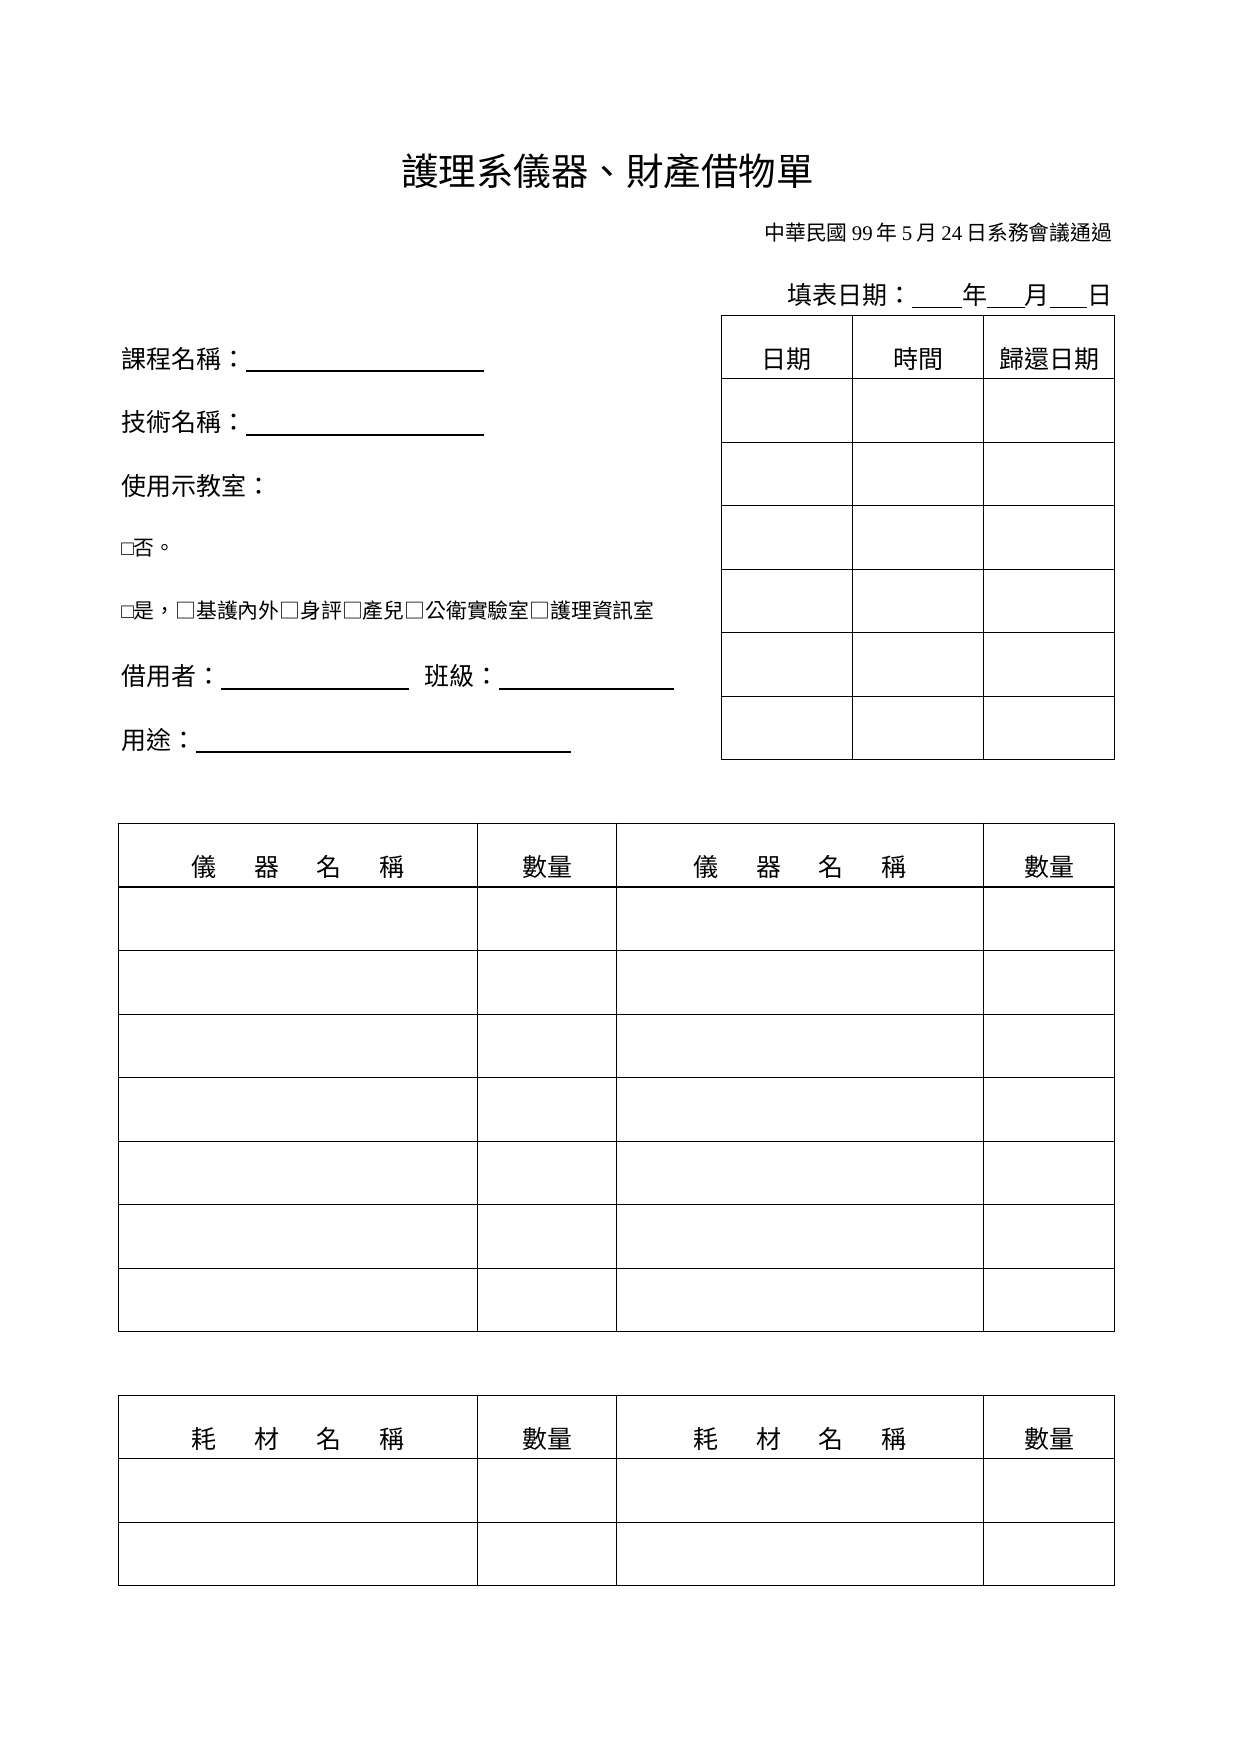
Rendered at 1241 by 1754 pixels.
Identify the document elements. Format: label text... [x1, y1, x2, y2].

table_cell [853, 697, 983, 759]
table_cell [722, 633, 852, 696]
table_cell [617, 1142, 983, 1204]
table_cell 日期 [722, 316, 852, 378]
table_cell [478, 1142, 616, 1204]
table_header 儀 器 名 稱 [617, 824, 983, 886]
table_header 儀 器 名 稱 [119, 824, 477, 886]
table_cell [853, 506, 983, 569]
table_cell [722, 443, 852, 505]
table_cell [617, 1078, 983, 1141]
table_cell 班級： [421, 632, 702, 696]
table_cell [984, 1142, 1114, 1204]
table_cell 使用示教室： □否。 □是，□基護內外□身評□產兒□公衛實驗室□護理資訊室 [118, 442, 702, 632]
table_header 數量 [478, 1396, 616, 1458]
table_cell [119, 1015, 477, 1077]
table_cell [478, 1078, 616, 1141]
table_cell [722, 570, 852, 632]
table_cell [984, 443, 1114, 505]
table_cell [984, 888, 1114, 950]
table_cell [984, 1523, 1114, 1585]
table_cell [617, 1269, 983, 1331]
table_cell [702, 442, 721, 632]
table_cell [853, 379, 983, 442]
table_cell [617, 1015, 983, 1077]
table_header 數量 [984, 1396, 1114, 1458]
table_cell [119, 1459, 477, 1522]
table_cell [478, 1205, 616, 1268]
table_cell [702, 632, 721, 696]
table_cell 時間 [853, 316, 983, 378]
table_cell 中華民國99年5月24日系務會議通過 [118, 190, 1115, 252]
table_cell [119, 1205, 477, 1268]
table_cell [478, 1015, 616, 1077]
table_cell [853, 443, 983, 505]
table_cell [119, 1142, 477, 1204]
table_cell 課程名稱： [118, 315, 702, 378]
table_cell [478, 951, 616, 1013]
table_cell [984, 379, 1114, 442]
table_cell [984, 633, 1114, 696]
table_cell [984, 951, 1114, 1013]
table_cell [119, 1269, 477, 1331]
table_cell 借用者： [118, 632, 421, 696]
table_cell [984, 506, 1114, 569]
table_cell 歸還日期 [984, 316, 1114, 378]
table_header 數量 [478, 824, 616, 886]
table_cell [617, 1523, 983, 1585]
table_cell [478, 1269, 616, 1331]
table_cell [617, 1459, 983, 1522]
table_cell [702, 315, 721, 378]
table_cell [617, 888, 983, 950]
table_cell [984, 1015, 1114, 1077]
table_cell [478, 1459, 616, 1522]
table_cell [722, 506, 852, 569]
table_cell [119, 888, 477, 950]
table_cell 用途： [118, 696, 702, 759]
table_header 耗 材 名 稱 [617, 1396, 983, 1458]
table_cell [617, 1205, 983, 1268]
table_cell [984, 570, 1114, 632]
table_cell [702, 378, 721, 442]
table_cell [119, 1078, 477, 1141]
table_cell [984, 1459, 1114, 1522]
table_cell 填表日期： 年 月 日 [118, 252, 1115, 314]
table_header 數量 [984, 824, 1114, 886]
table_header 護理系儀器、財產借物單 [118, 127, 1115, 189]
table_cell [984, 1205, 1114, 1268]
table_cell [984, 1078, 1114, 1141]
table_cell [478, 1523, 616, 1585]
table_cell 技術名稱： [118, 378, 702, 442]
table_cell [617, 951, 983, 1013]
table_cell [702, 696, 721, 759]
table_header 耗 材 名 稱 [119, 1396, 477, 1458]
table_cell [853, 570, 983, 632]
table_cell [853, 633, 983, 696]
table_cell [722, 697, 852, 759]
table_cell [984, 1269, 1114, 1331]
table_cell [478, 888, 616, 950]
table_cell [984, 697, 1114, 759]
table_cell [722, 379, 852, 442]
table_cell [119, 951, 477, 1013]
table_cell [119, 1523, 477, 1585]
